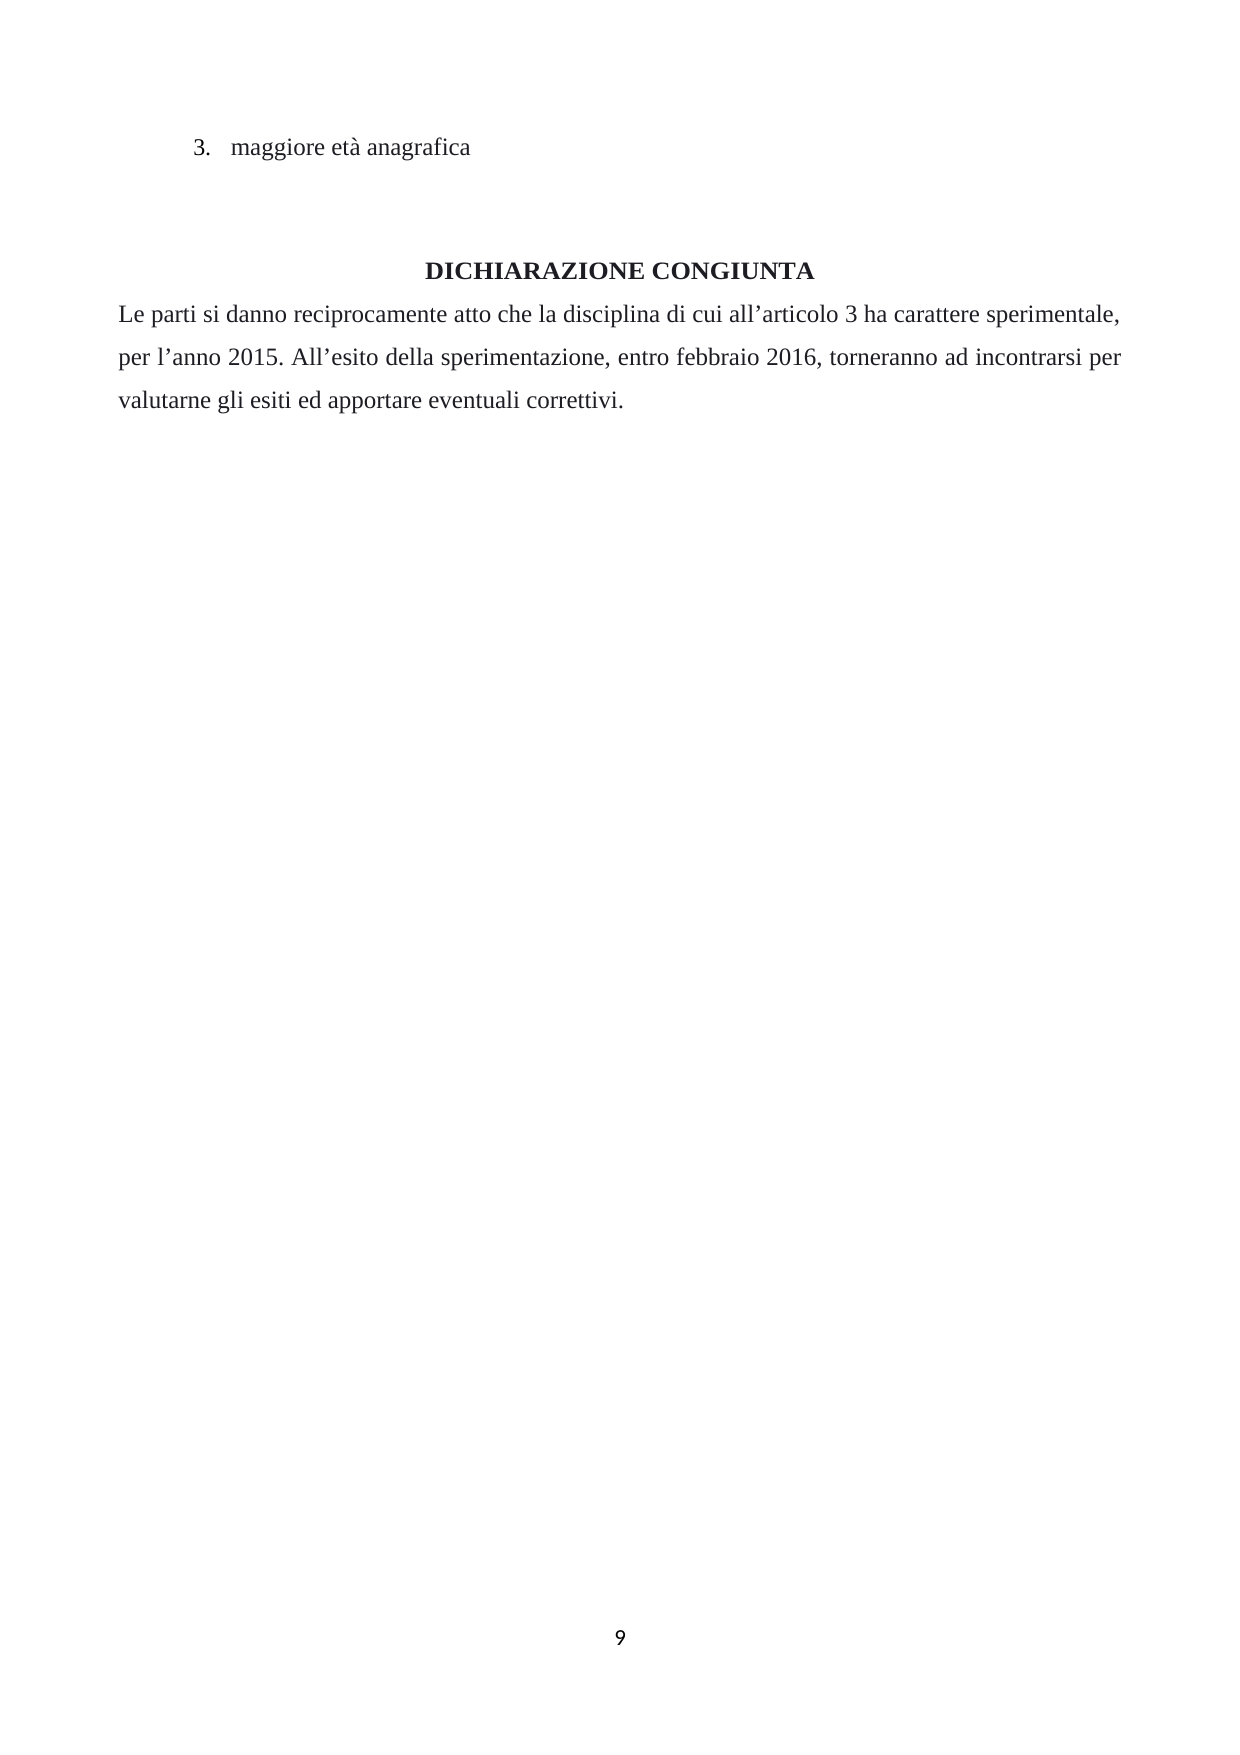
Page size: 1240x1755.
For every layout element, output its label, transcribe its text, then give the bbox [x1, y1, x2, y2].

list maggiore età anagrafica [193, 132, 1122, 161]
text Le parti si danno reciprocamente atto che la disciplina di cui all’articolo 3 ha carattere sperimentale, per l’anno 2015. All’esito della sperimentazione, entro febbraio 2016, torneranno ad incontrarsi per valutarne gli esiti ed apportare eventuali correttivi. [118, 299, 1122, 414]
text DICHIARAZIONE CONGIUNTA [118, 256, 1122, 285]
